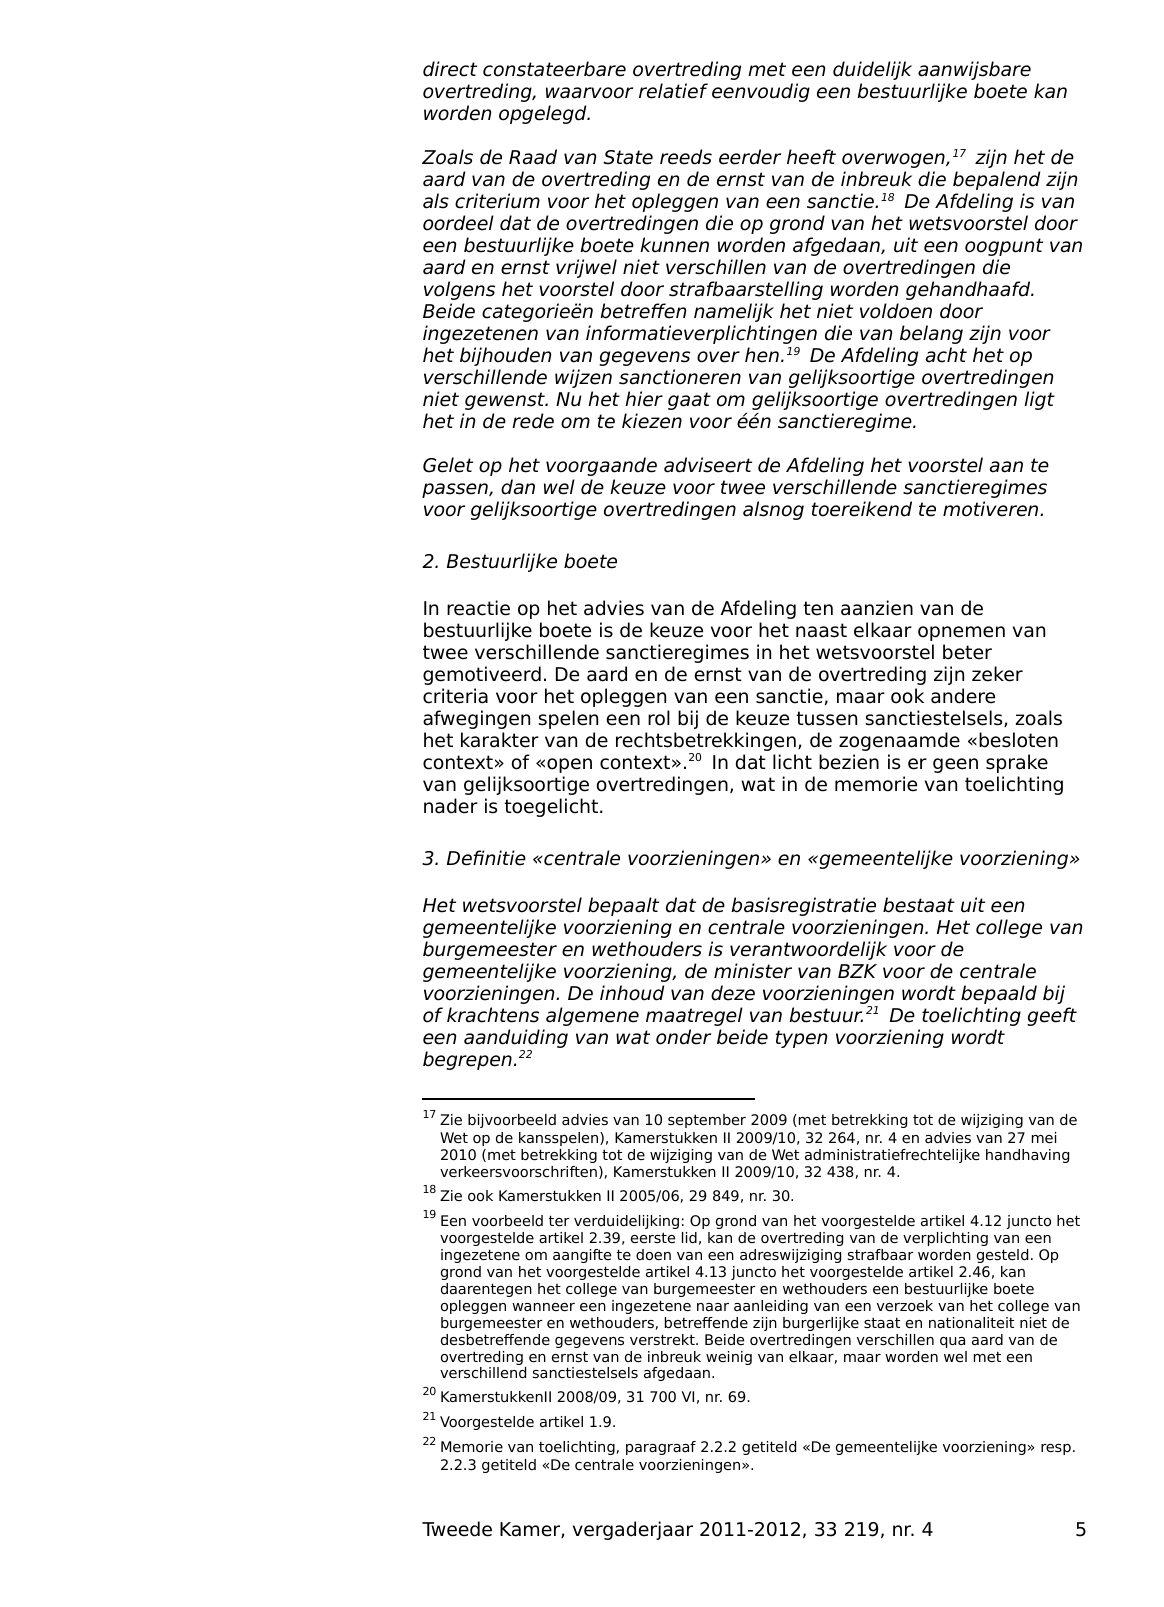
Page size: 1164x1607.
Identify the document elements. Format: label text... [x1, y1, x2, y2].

text Voorgestelde artikel 1.9. [422, 1410, 1087, 1432]
text Een voorbeeld ter verduidelijking: Op grond van het voorgestelde artikel 4.12 juncto het voorgestelde artikel 2.39, eerste lid, kan de overtreding van de verplichting van een ingezetene om aangifte te doen van een adreswijziging strafbaar worden gesteld. Op grond van het voorgestelde artikel 4.13 juncto het voorgestelde artikel 2.46, kan daarentegen het college van burgemeester en wethouders een bestuurlijke boete opleggen wanneer een ingezetene naar aanleiding van een verzoek van het college van burgemeester en wethouders, betreffende zijn burgerlijke staat en nationaliteit niet de desbetreffende gegevens verstrekt. Beide overtredingen verschillen qua aard van de overtreding en ernst van de inbreuk weinig van elkaar, maar worden wel met een verschillend sanctiestelsels afgedaan. [422, 1208, 1087, 1382]
text Het wetsvoorstel bepaalt dat de basisregistratie bestaat uit een gemeentelijke voorziening en centrale voorzieningen. Het college van burgemeester en wethouders is verantwoordelijk voor de gemeentelijke voorziening, de minister van BZK voor de centrale voorzieningen. De inhoud van deze voorzieningen wordt bepaald bij of krachtens algemene maatregel van bestuur. De toelichting geeft een aanduiding van wat onder beide typen voorziening wordt begrepen. [422, 895, 1087, 1071]
text In reactie op het advies van de Afdeling ten aanzien van de bestuurlijke boete is de keuze voor het naast elkaar opnemen van twee verschillende sanctieregimes in het wetsvoorstel beter gemotiveerd. De aard en de ernst van de overtreding zijn zeker criteria voor het opleggen van een sanctie, maar ook andere afwegingen spelen een rol bij de keuze tussen sanctiestelsels, zoals het karakter van de rechtsbetrekkingen, de zogenaamde «besloten context» of «open context». In dat licht bezien is er geen sprake van gelijksoortige overtredingen, wat in de memorie van toelichting nader is toegelicht. [422, 598, 1087, 818]
text direct constateerbare overtreding met een duidelijk aanwijsbare overtreding, waarvoor relatief eenvoudig een bestuurlijke boete kan worden opgelegd. [422, 59, 1087, 125]
text Gelet op het voorgaande adviseert de Afdeling het voorstel aan te passen, dan wel de keuze voor twee verschillende sanctieregimes voor gelijksoortige overtredingen alsnog toereikend te motiveren. [422, 455, 1087, 521]
text KamerstukkenII 2008/09, 31 700 VI, nr. 69. [422, 1385, 1087, 1407]
subtitle 3. Definitie «centrale voorzieningen» en «gemeentelijke voorziening» [422, 848, 1087, 870]
text Zoals de Raad van State reeds eerder heeft overwogen, zijn het de aard van de overtreding en de ernst van de inbreuk die bepalend zijn als criterium voor het opleggen van een sanctie. De Afdeling is van oordeel dat de overtredingen die op grond van het wetsvoorstel door een bestuurlijke boete kunnen worden afgedaan, uit een oogpunt van aard en ernst vrijwel niet verschillen van de overtredingen die volgens het voorstel door strafbaarstelling worden gehandhaafd. Beide categorieën betreffen namelijk het niet voldoen door ingezetenen van informatieverplichtingen die van belang zijn voor het bijhouden van gegevens over hen. De Afdeling acht het op verschillende wijzen sanctioneren van gelijksoortige overtredingen niet gewenst. Nu het hier gaat om gelijksoortige overtredingen ligt het in de rede om te kiezen voor één sanctieregime. [422, 147, 1087, 433]
text Zie bijvoorbeeld advies van 10 september 2009 (met betrekking tot de wijziging van de Wet op de kansspelen), Kamerstukken II 2009/10, 32 264, nr. 4 en advies van 27 mei 2010 (met betrekking tot de wijziging van de Wet administratiefrechtelijke handhaving verkeersvoorschriften), Kamerstukken II 2009/10, 32 438, nr. 4. [422, 1108, 1087, 1181]
text Zie ook Kamerstukken II 2005/06, 29 849, nr. 30. [422, 1183, 1087, 1206]
subtitle 2. Bestuurlijke boete [422, 551, 1087, 573]
text Memorie van toelichting, paragraaf 2.2.2 getiteld «De gemeentelijke voorziening» resp. 2.2.3 getiteld «De centrale voorzieningen». [422, 1435, 1087, 1474]
